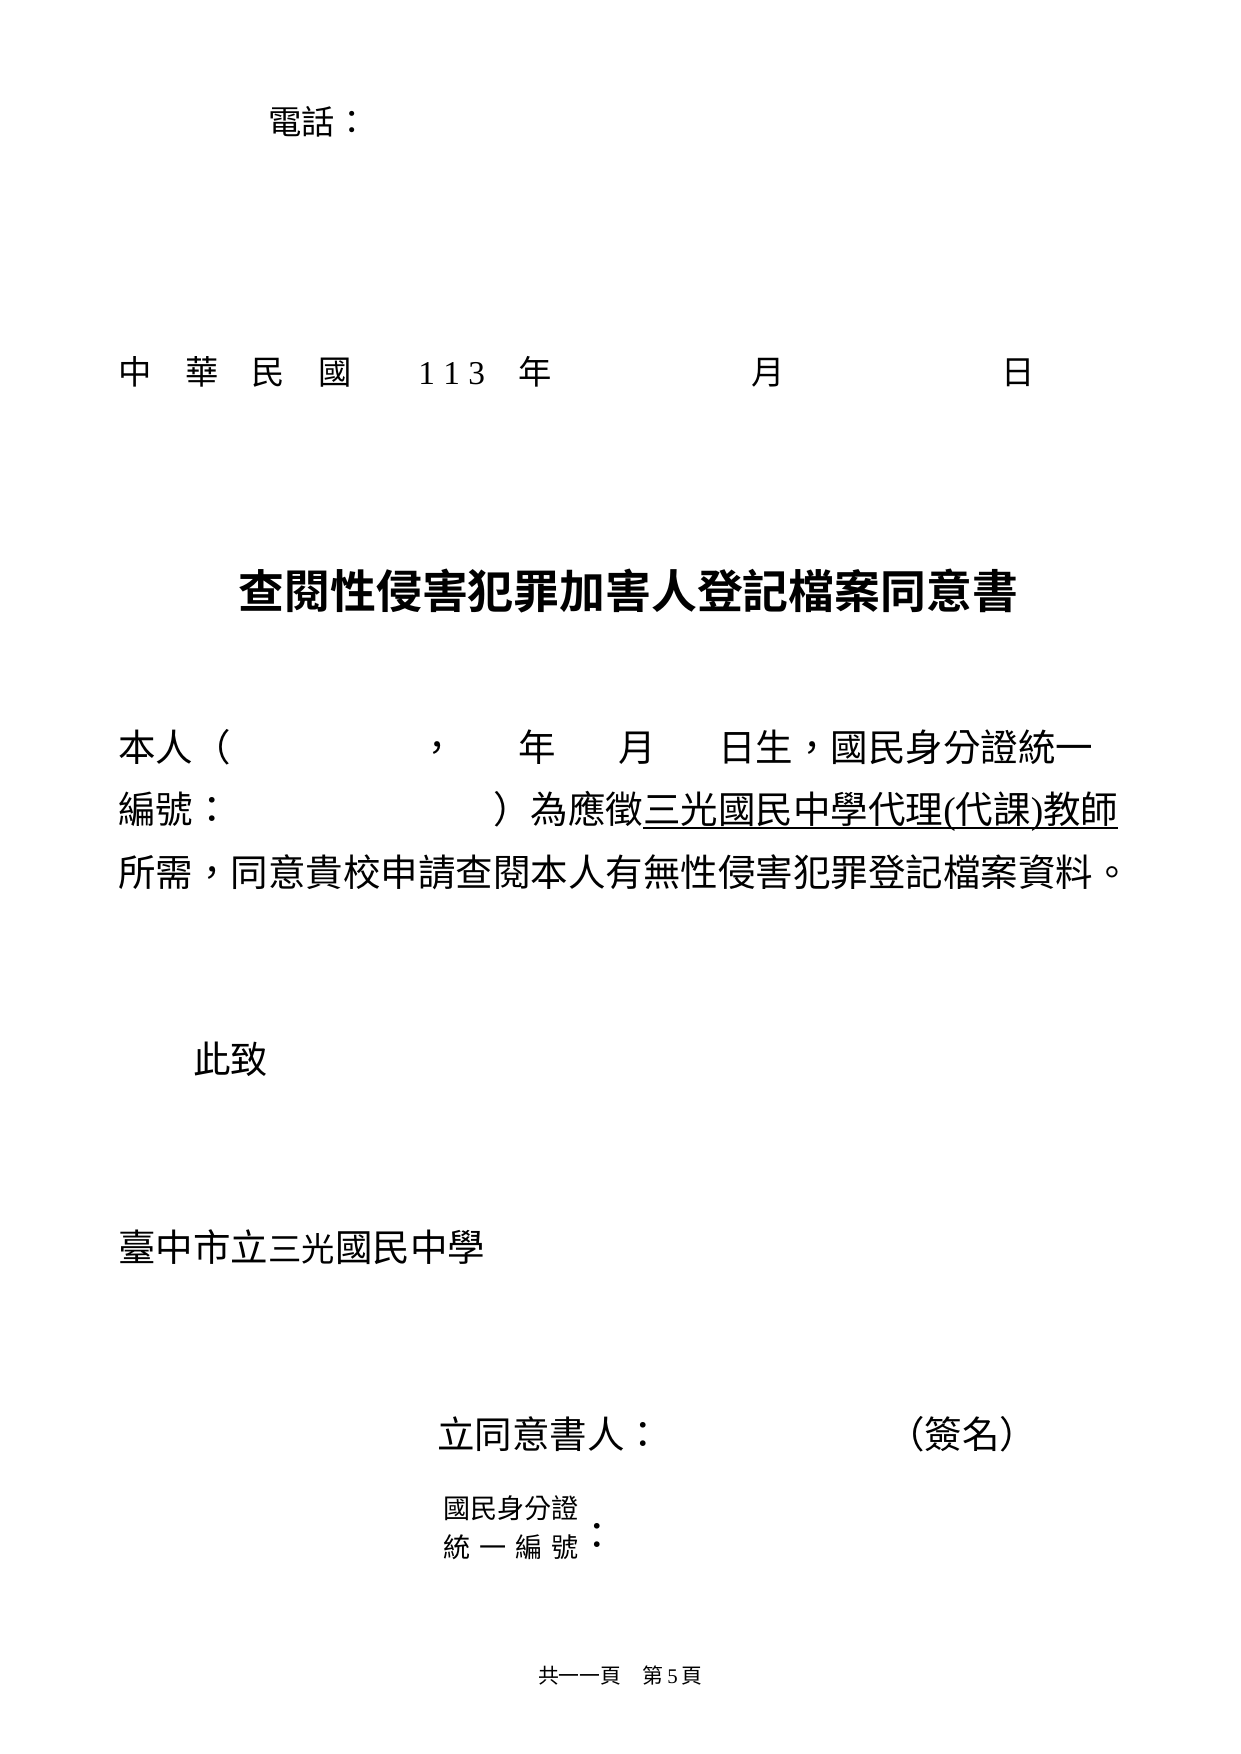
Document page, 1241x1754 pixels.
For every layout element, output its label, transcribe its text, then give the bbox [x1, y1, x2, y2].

text 本人（ ， 年 月 日生，國民身分證統一編號： ）為應徵三光國民中學代理(代課)教師所需，同意貴校申請查閱本人有無性侵害犯罪登記檔案資料。 [118, 703, 1122, 891]
text 此致 [118, 1016, 1122, 1078]
text 國民身分證統一編號： [118, 1453, 1122, 1578]
text 查閱性侵害犯罪加害人登記檔案同意書 [118, 516, 1138, 641]
text 中 華 民 國 1 1 3 年 月 日 [118, 328, 1122, 391]
text 電話： [118, 78, 1122, 141]
text 立同意書人： （簽名） [118, 1391, 1122, 1453]
text 臺中市立三光國民中學 [118, 1203, 1122, 1266]
